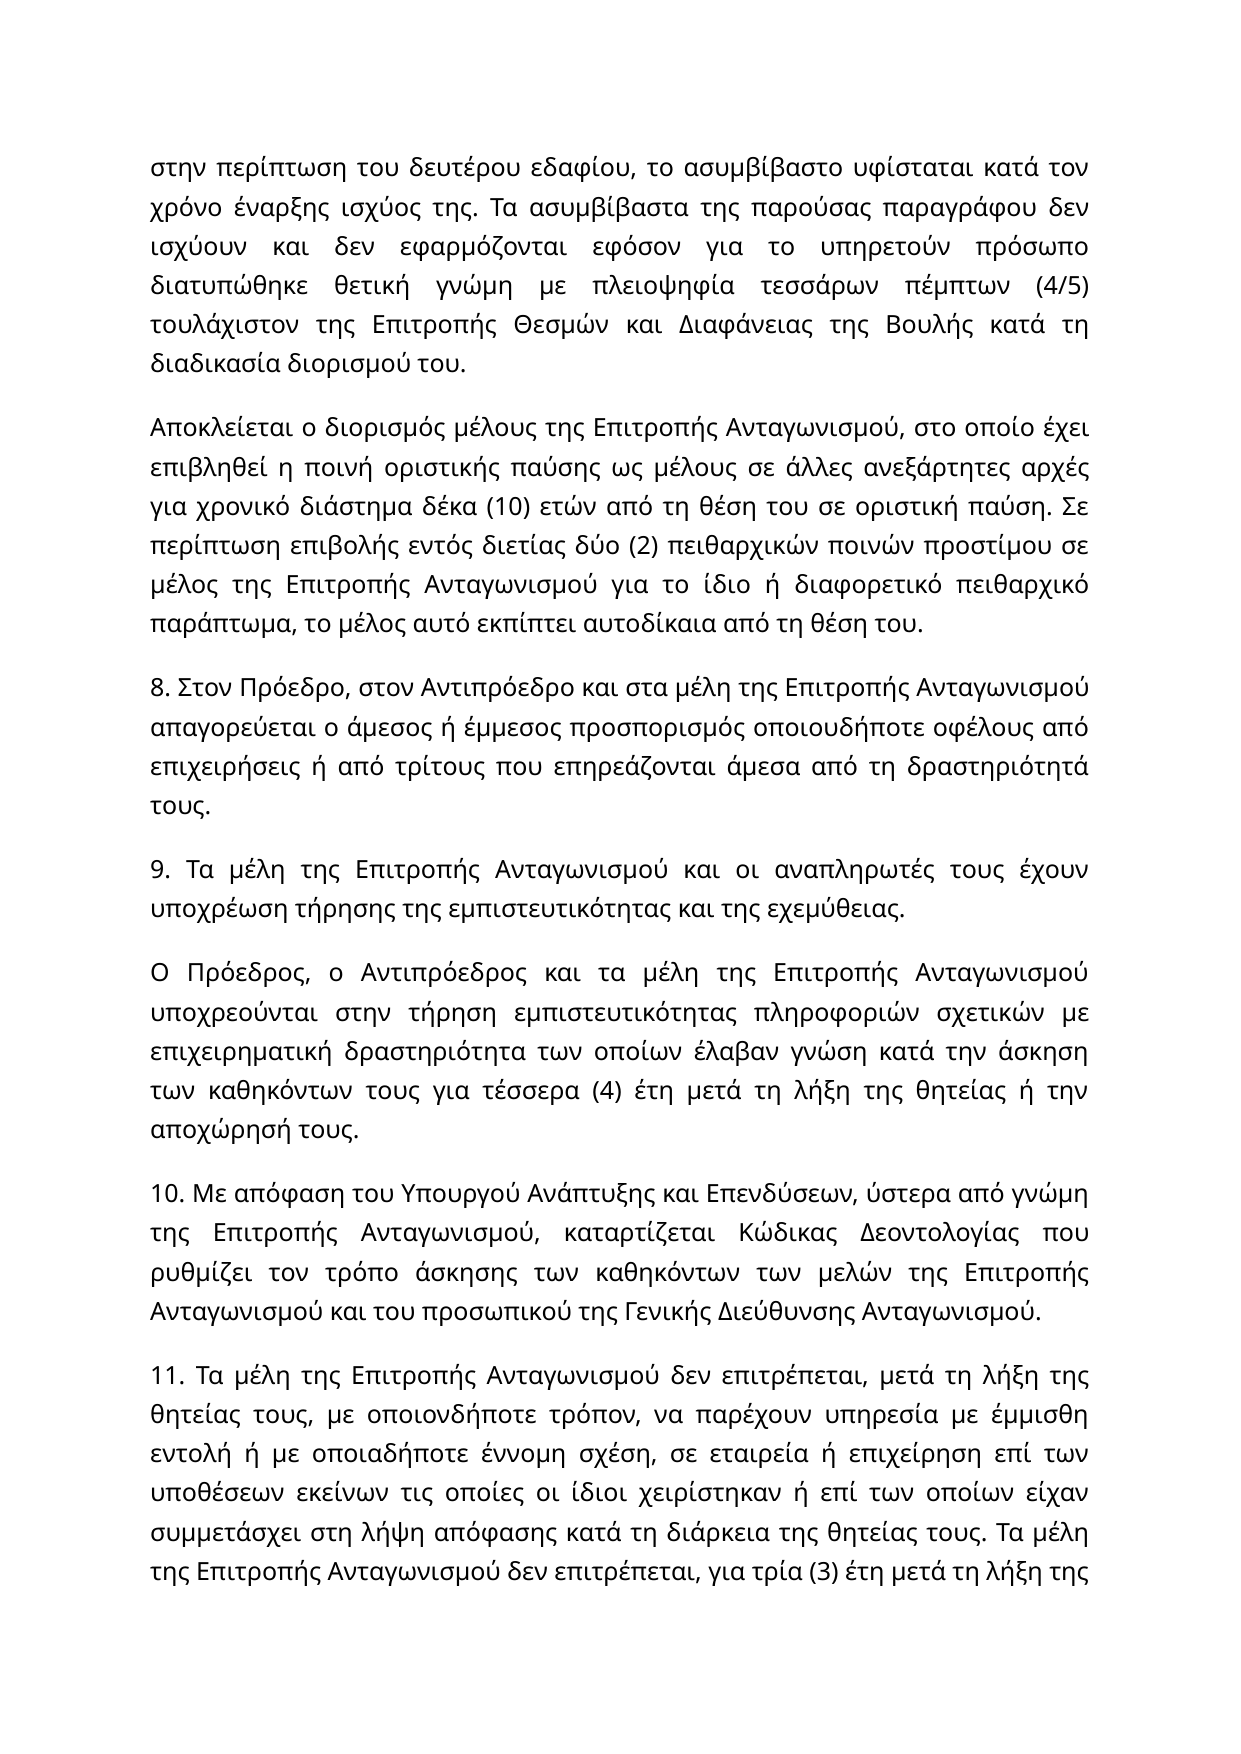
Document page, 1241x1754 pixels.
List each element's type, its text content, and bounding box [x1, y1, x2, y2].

text Αποκλείεται ο διορισμός μέλους της Επιτροπής Ανταγωνισμού, στο οποίο έχει επιβληθεί η ποινή οριστικής παύσης ως μέλους σε άλλες ανεξάρτητες αρχές για χρονικό διάστημα δέκα (10) ετών από τη θέση του σε οριστική παύση. Σε περίπτωση επιβολής εντός διετίας δύο (2) πειθαρχικών ποινών προστίμου σε μέλος της Επιτροπής Ανταγωνισμού για το ίδιο ή διαφορετικό πειθαρχικό παράπτωμα, το μέλος αυτό εκπίπτει αυτοδίκαια από τη θέση του. [150, 410, 1090, 640]
text 8. Στον Πρόεδρο, στον Αντιπρόεδρο και στα μέλη της Επιτροπής Ανταγωνισμού απαγορεύεται ο άμεσος ή έμμεσος προσπορισμός οποιουδήποτε οφέλους από επιχειρήσεις ή από τρίτους που επηρεάζονται άμεσα από τη δραστηριότητά τους. [150, 670, 1090, 822]
text 10. Με απόφαση του Υπουργού Ανάπτυξης και Επενδύσεων, ύστερα από γνώμη της Επιτροπής Ανταγωνισμού, καταρτίζεται Κώδικας Δεοντολογίας που ρυθμίζει τον τρόπο άσκησης των καθηκόντων των μελών της Επιτροπής Ανταγωνισμού και του προσωπικού της Γενικής Διεύθυνσης Ανταγωνισμού. [150, 1176, 1090, 1327]
text στην περίπτωση του δευτέρου εδαφίου, το ασυμβίβαστο υφίσταται κατά τον χρόνο έναρξης ισχύος της. Τα ασυμβίβαστα της παρούσας παραγράφου δεν ισχύουν και δεν εφαρμόζονται εφόσον για το υπηρετούν πρόσωπο διατυπώθηκε θετική γνώμη με πλειοψηφία τεσσάρων πέμπτων (4/5) τουλάχιστον της Επιτροπής Θεσμών και Διαφάνειας της Βουλής κατά τη διαδικασία διορισμού του. [150, 150, 1090, 380]
text 9. Τα μέλη της Επιτροπής Ανταγωνισμού και οι αναπληρωτές τους έχουν υποχρέωση τήρησης της εμπιστευτικότητας και της εχεμύθειας. [150, 852, 1090, 925]
text 11. Τα μέλη της Επιτροπής Ανταγωνισμού δεν επιτρέπεται, μετά τη λήξη της θητείας τους, με οποιονδήποτε τρόπον, να παρέχουν υπηρεσία με έμμισθη εντολή ή με οποιαδήποτε έννομη σχέση, σε εταιρεία ή επιχείρηση επί των υποθέσεων εκείνων τις οποίες οι ίδιοι χειρίστηκαν ή επί των οποίων είχαν συμμετάσχει στη λήψη απόφασης κατά τη διάρκεια της θητείας τους. Τα μέλη της Επιτροπής Ανταγωνισμού δεν επιτρέπεται, για τρία (3) έτη μετά τη λήξη της [150, 1357, 1090, 1587]
text Ο Πρόεδρος, ο Αντιπρόεδρος και τα μέλη της Επιτροπής Ανταγωνισμού υποχρεούνται στην τήρηση εμπιστευτικότητας πληροφοριών σχετικών με επιχειρηματική δραστηριότητα των οποίων έλαβαν γνώση κατά την άσκηση των καθηκόντων τους για τέσσερα (4) έτη μετά τη λήξη της θητείας ή την αποχώρησή τους. [150, 955, 1090, 1146]
